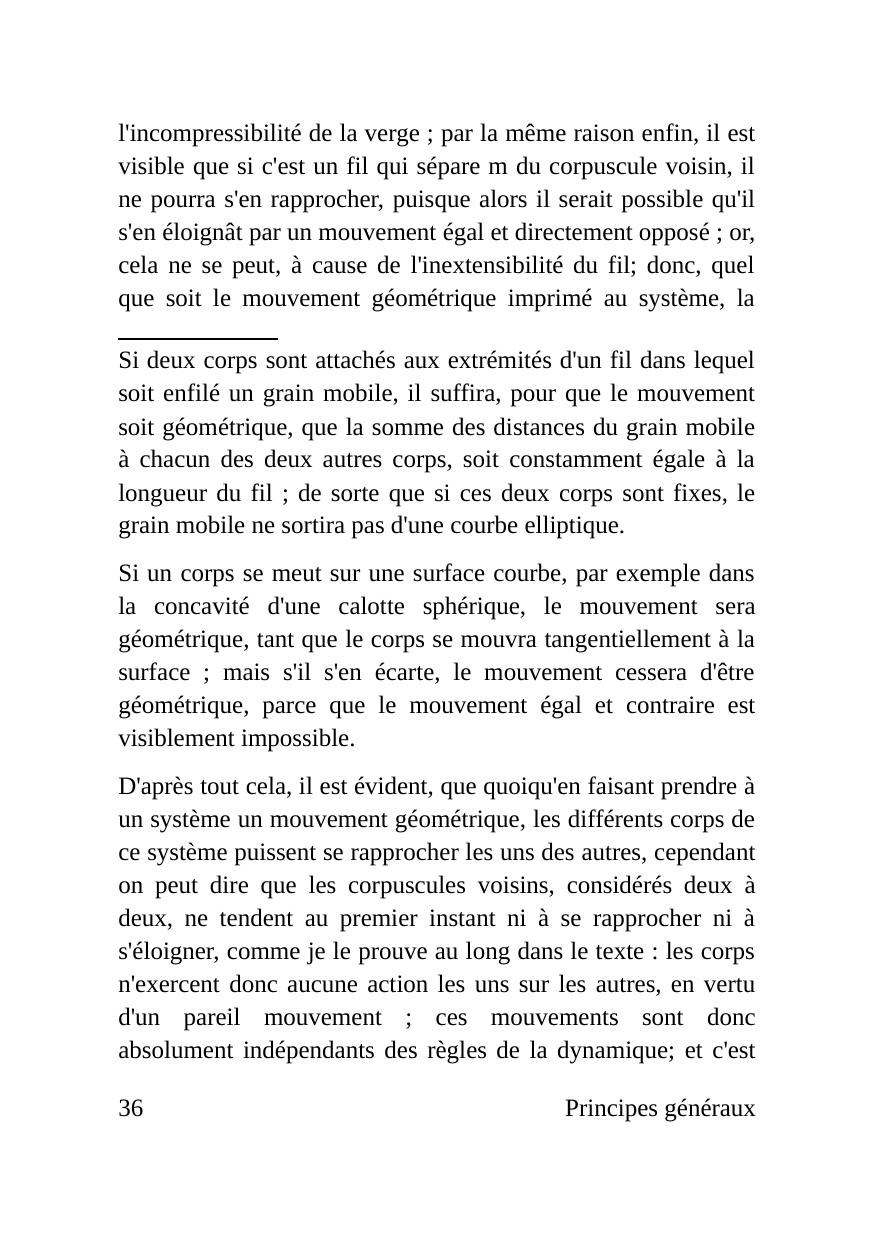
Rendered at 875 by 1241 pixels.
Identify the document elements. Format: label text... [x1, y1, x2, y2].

text Si un corps se meut sur une surface courbe, par exemple dans la concavité d'une calotte sphérique, le mouvement sera géométrique, tant que le corps se mouvra tangentiellement à la surface ; mais s'il s'en écarte, le mouvement cessera d'être géométrique, parce que le mouvement égal et contraire est visiblement impossible. [118, 558, 756, 752]
text l'incompressibilité de la verge ; par la même raison enfin, il est visible que si c'est un fil qui sépare m du corpuscule voisin, il ne pourra s'en rapprocher, puisque alors il serait possible qu'il s'en éloignât par un mouvement égal et directement opposé ; or, cela ne se peut, à cause de l'inextensibilité du fil; donc, quel que soit le mouvement géométrique imprimé au système, la [118, 118, 756, 312]
text Si deux corps sont attachés aux extrémités d'un fil dans lequel soit enfilé un grain mobile, il suffira, pour que le mouvement soit géométrique, que la somme des distances du grain mobile à chacun des deux autres corps, soit constamment égale à la longueur du fil ; de sorte que si ces deux corps sont fixes, le grain mobile ne sortira pas d'une courbe elliptique. [118, 346, 756, 539]
text D'après tout cela, il est évident, que quoiqu'en faisant prendre à un système un mouvement géométrique, les différents corps de ce système puissent se rapprocher les uns des autres, cependant on peut dire que les corpuscules voisins, considérés deux à deux, ne tendent au premier instant ni à se rapprocher ni à s'éloigner, comme je le prouve au long dans le texte : les corps n'exercent donc aucune action les uns sur les autres, en vertu d'un pareil mouvement ; ces mouvements sont donc absolument indépendants des règles de la dynamique; et c'est [118, 771, 756, 1064]
